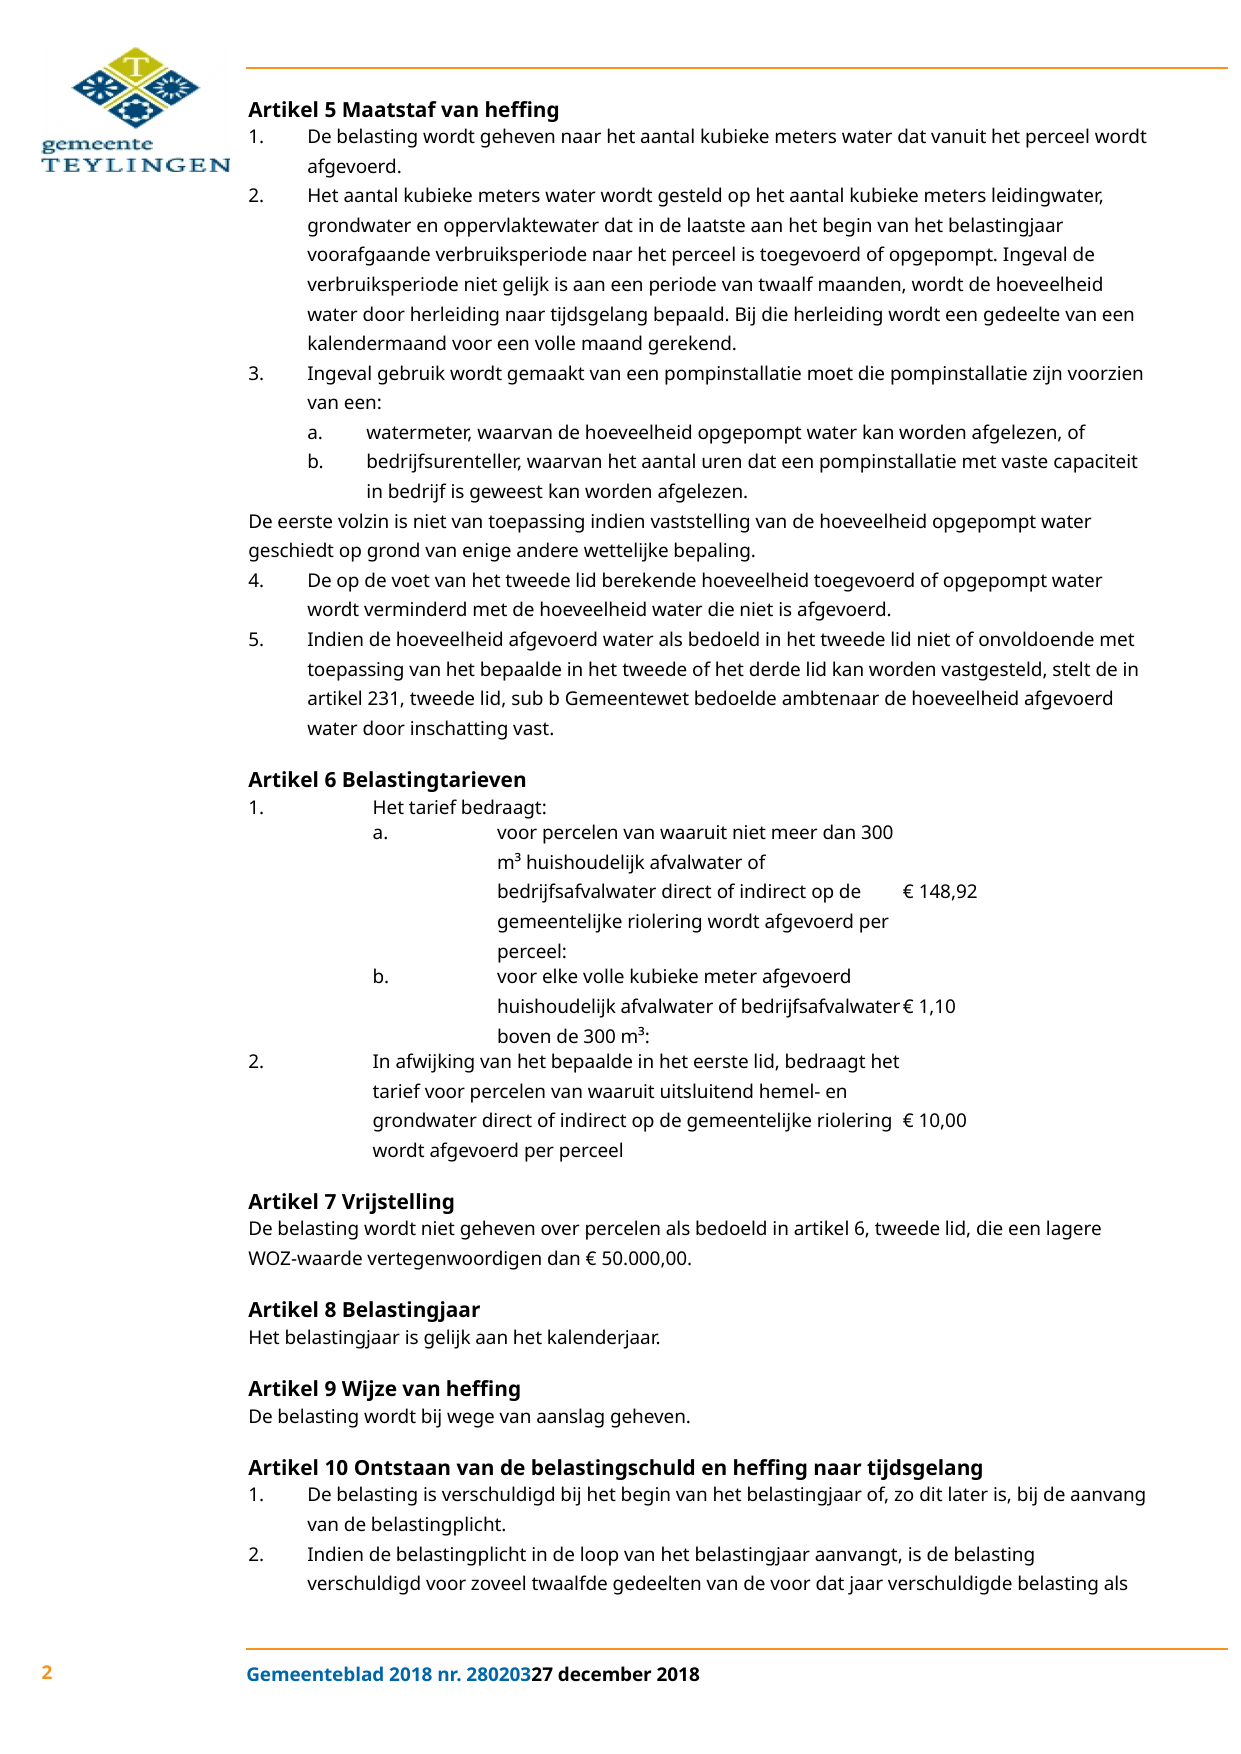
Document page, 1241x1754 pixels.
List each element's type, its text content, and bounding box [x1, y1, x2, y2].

table_cell voor percelen van waaruit niet meer dan 300 m³ huishoudelijk afvalwater of bedrijfsafvalwater direct of indirect op de gemeentelijke riolering wordt afgevoerd per perceel: [497, 820, 903, 964]
list Indien de belastingplicht in de loop van het belastingjaar aanvangt, is de belasting verschuldigd voor zoveel twaalfde gedeelten van de voor dat jaar verschuldigde belasting als [248, 1541, 1152, 1596]
table_cell € 148,92 [903, 820, 1152, 964]
text Artikel 8 Belastingjaar [248, 1296, 1152, 1324]
list De belasting is verschuldigd bij het begin van het belastingjaar of, zo dit later is, bij de aanvang van de belastingplicht. [248, 1482, 1152, 1537]
list bedrijfsurenteller, waarvan het aantal uren dat een pompinstallatie met vaste capaciteit in bedrijf is geweest kan worden afgelezen. [307, 449, 1152, 504]
text Artikel 6 Belastingtarieven [248, 765, 1152, 794]
list Ingeval gebruik wordt gemaakt van een pompinstallatie moet die pompinstallatie zijn voorzien van een: [248, 360, 1152, 415]
list De belasting wordt geheven naar het aantal kubieke meters water dat vanuit het perceel wordt afgevoerd. [248, 123, 1152, 178]
table_header 1. [248, 794, 372, 819]
table_cell [248, 964, 372, 1048]
list Het aantal kubieke meters water wordt gesteld op het aantal kubieke meters leidingwater, grondwater en oppervlaktewater dat in de laatste aan het begin van het belastingjaar voorafgaande verbruiksperiode naar het perceel is toegevoerd of opgepompt. Ingeval de verbruiksperiode niet gelijk is aan een periode van twaalf maanden, wordt de hoeveelheid water door herleiding naar tijdsgelang bepaald. Bij die herleiding wordt een gedeelte van een kalendermaand voor een volle maand gerekend. [248, 182, 1152, 356]
list De op de voet van het tweede lid berekende hoeveelheid toegevoerd of opgepompt water wordt verminderd met de hoeveelheid water die niet is afgevoerd. [248, 567, 1152, 622]
text De eerste volzin is niet van toepassing indien vaststelling van de hoeveelheid opgepompt water geschiedt op grond van enige andere wettelijke bepaling. [248, 508, 1152, 563]
table_cell b. [373, 964, 497, 1048]
text De belasting wordt bij wege van aanslag geheven. [248, 1403, 1152, 1428]
table_cell In afwijking van het bepaalde in het eerste lid, bedraagt het tarief voor percelen van waaruit uitsluitend hemel- en grondwater direct of indirect op de gemeentelijke riolering wordt afgevoerd per perceel [373, 1049, 903, 1163]
table_cell € 1,10 [903, 964, 1152, 1048]
table_cell [248, 820, 372, 964]
list Indien de hoeveelheid afgevoerd water als bedoeld in het tweede lid niet of onvoldoende met toepassing van het bepaalde in het tweede of het derde lid kan worden vastgesteld, stelt de in artikel 231, tweede lid, sub b Gemeentewet bedoelde ambtenaar de hoeveelheid afgevoerd water door inschatting vast. [248, 626, 1152, 741]
table_cell a. [373, 820, 497, 964]
table_cell € 10,00 [903, 1049, 1152, 1163]
table_cell voor elke volle kubieke meter afgevoerd huishoudelijk afvalwater of bedrijfsafvalwater boven de 300 m³: [497, 964, 903, 1048]
text Artikel 9 Wijze van heffing [248, 1374, 1152, 1403]
text De belasting wordt niet geheven over percelen als bedoeld in artikel 6, tweede lid, die een lagere WOZ-waarde vertegenwoordigen dan € 50.000,00. [248, 1216, 1152, 1271]
text Artikel 5 Maatstaf van heffing [248, 95, 1152, 123]
list watermeter, waarvan de hoeveelheid opgepompt water kan worden afgelezen, of [307, 419, 1152, 445]
text Artikel 10 Ontstaan van de belastingschuld en heffing naar tijdsgelang [248, 1453, 1152, 1482]
table_cell 2. [248, 1049, 372, 1163]
text Het belastingjaar is gelijk aan het kalenderjaar. [248, 1324, 1152, 1350]
text Artikel 7 Vrijstelling [248, 1187, 1152, 1216]
table_header Het tarief bedraagt: [373, 794, 1152, 819]
picture [41, 47, 231, 172]
